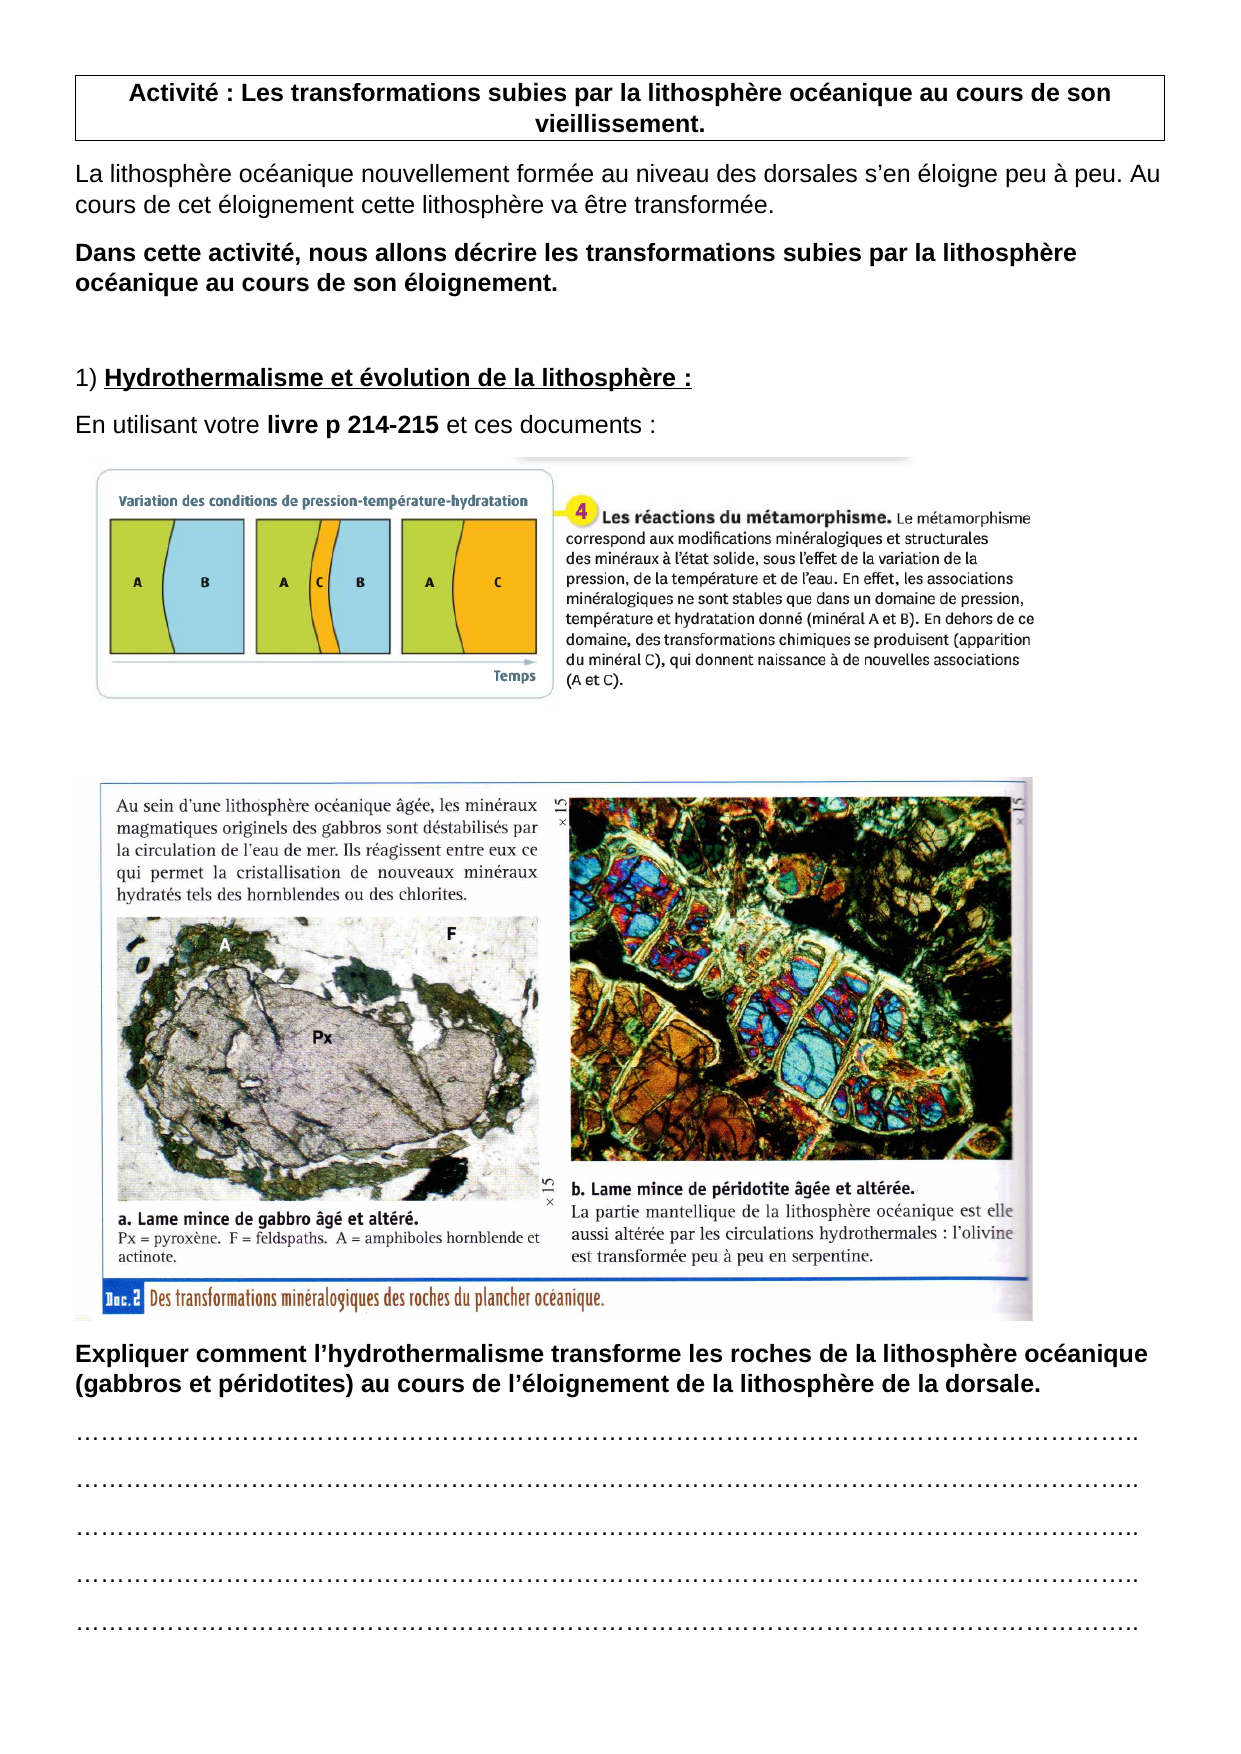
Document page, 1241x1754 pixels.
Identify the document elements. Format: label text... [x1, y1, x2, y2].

text Activité : Les transformations subies par la lithosphère océanique au cours de son vieillissement. [76, 76, 1164, 140]
text 1) Hydrothermalisme et évolution de la lithosphère : [75, 363, 1165, 392]
text ……………………………………………………………………………………………………………….. [75, 1606, 1165, 1635]
text Dans cette activité, nous allons décrire les transformations subies par la lithosphère océanique au cours de son éloignement. [75, 237, 1165, 297]
text En utilisant votre livre p 214-215 et ces documents : [75, 410, 1165, 439]
text ……………………………………………………………………………………………………………….. [75, 1417, 1165, 1446]
text ……………………………………………………………………………………………………………….. [75, 1464, 1165, 1493]
text Expliquer comment l’hydrothermalisme transforme les roches de la lithosphère océanique (gabbros et péridotites) au cours de l’éloignement de la lithosphère de la dorsale. [75, 1339, 1165, 1398]
text La lithosphère océanique nouvellement formée au niveau des dorsales s’en éloigne peu à peu. Au cours de cet éloignement cette lithosphère va être transformée. [75, 159, 1165, 219]
text ……………………………………………………………………………………………………………….. [75, 1559, 1165, 1588]
text ……………………………………………………………………………………………………………….. [75, 1512, 1165, 1540]
